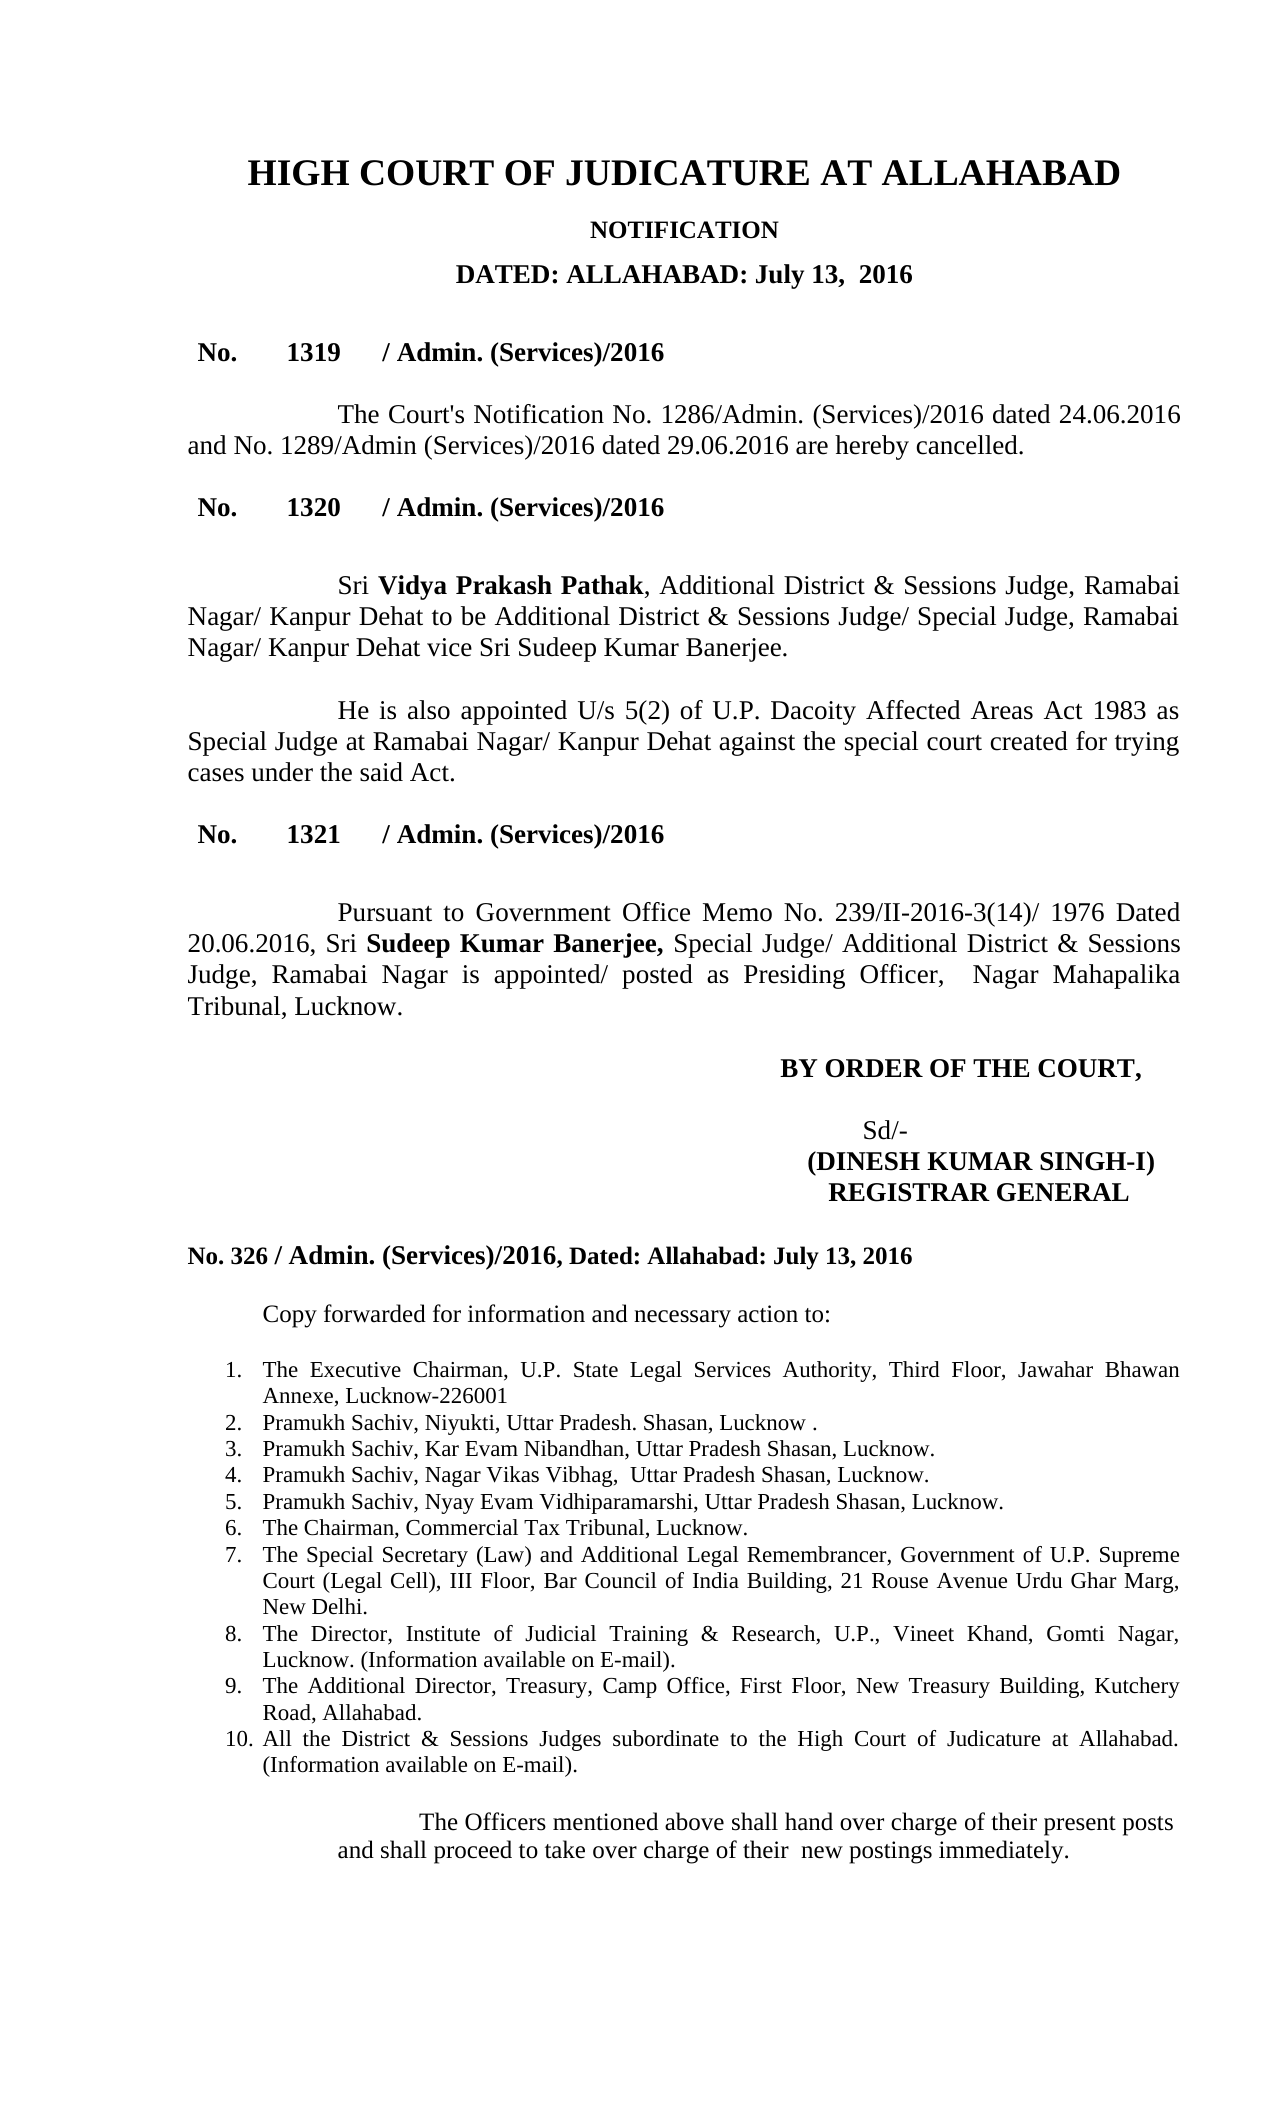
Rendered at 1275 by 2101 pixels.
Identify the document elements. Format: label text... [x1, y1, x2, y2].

list All the District & Sessions Judges subordinate to the High Court of Judicature at Allahabad.(Information available on E-mail). [225, 1725, 1181, 1778]
text HIGH COURT OF JUDICATURE AT ALLAHABAD [187, 150, 1181, 193]
table_header / Admin. (Services)/2016 [364, 818, 714, 849]
list The Officers mentioned above shall hand over charge of their present posts and shall proceed to take over charge of their new postings immediately. [187, 1807, 1181, 1864]
table_header 1319 [275, 336, 364, 367]
text Pursuant to Government Office Memo No. 239/II-2016-3(14)/ 1976 Dated 20.06.2016, Sri Sudeep Kumar Banerjee, Special Judge/ Additional District & Sessions Judge, Ramabai Nagar is appointed/ posted as Presiding Officer, Nagar Mahapalika Tribunal, Lucknow. [187, 896, 1181, 1021]
subtitle The Court's Notification No. 1286/Admin. (Services)/2016 dated 24.06.2016 and No. 1289/Admin (Services)/2016 dated 29.06.2016 are hereby cancelled. [187, 398, 1181, 460]
table_header / Admin. (Services)/2016 [364, 491, 714, 522]
text (DINESH KUMAR SINGH-I) [187, 1145, 1183, 1176]
list Pramukh Sachiv, Nagar Vikas Vibhag, Uttar Pradesh Shasan, Lucknow. [225, 1462, 1181, 1488]
list The Director, Institute of Judicial Training & Research, U.P., Vineet Khand, Gomti Nagar, Lucknow. (Information available on E-mail). [225, 1620, 1181, 1672]
table_header No. [186, 818, 275, 849]
text REGISTRAR GENERAL [187, 1176, 1183, 1208]
subtitle NOTIFICATION [187, 215, 1181, 243]
table_header 1321 [275, 818, 364, 849]
text He is also appointed U/s 5(2) of U.P. Dacoity Affected Areas Act 1983 as Special Judge at Ramabai Nagar/ Kanpur Dehat against the special court created for trying cases under the said Act. [187, 694, 1181, 787]
text BY ORDER OF THE COURT, [562, 1052, 1181, 1083]
table_header / Admin. (Services)/2016 [364, 336, 714, 367]
text Sri Vidya Prakash Pathak, Additional District & Sessions Judge, Ramabai Nagar/ Kanpur Dehat to be Additional District & Sessions Judge/ Special Judge, Ramabai Nagar/ Kanpur Dehat vice Sri Sudeep Kumar Banerjee. [187, 569, 1181, 663]
text Copy forwarded for information and necessary action to: [187, 1299, 1181, 1327]
list The Executive Chairman, U.P. State Legal Services Authority, Third Floor, Jawahar Bhawan Annexe, Lucknow-226001 [225, 1356, 1181, 1409]
table_header No. [186, 336, 275, 367]
list The Chairman, Commercial Tax Tribunal, Lucknow. [225, 1514, 1181, 1541]
table_header No. [186, 491, 275, 522]
list The Additional Director, Treasury, Camp Office, First Floor, New Treasury Building, Kutchery Road, Allahabad. [225, 1672, 1181, 1725]
table_header 1320 [275, 491, 364, 522]
list Pramukh Sachiv, Nyay Evam Vidhiparamarshi, Uttar Pradesh Shasan, Lucknow. [225, 1488, 1181, 1514]
list The Special Secretary (Law) and Additional Legal Remembrancer, Government of U.P. Supreme Court (Legal Cell), III Floor, Bar Council of India Building, 21 Rouse Avenue Urdu Ghar Marg, New Delhi. [225, 1541, 1181, 1620]
text Sd/- [712, 1114, 1181, 1145]
list Pramukh Sachiv, Niyukti, Uttar Pradesh. Shasan, Lucknow . [225, 1409, 1181, 1435]
subtitle DATED: ALLAHABAD: July 13, 2016 [187, 258, 1181, 289]
list Pramukh Sachiv, Kar Evam Nibandhan, Uttar Pradesh Shasan, Lucknow. [225, 1435, 1181, 1462]
text No. 326 / Admin. (Services)/2016, Dated: Allahabad: July 13, 2016 [187, 1239, 1183, 1270]
